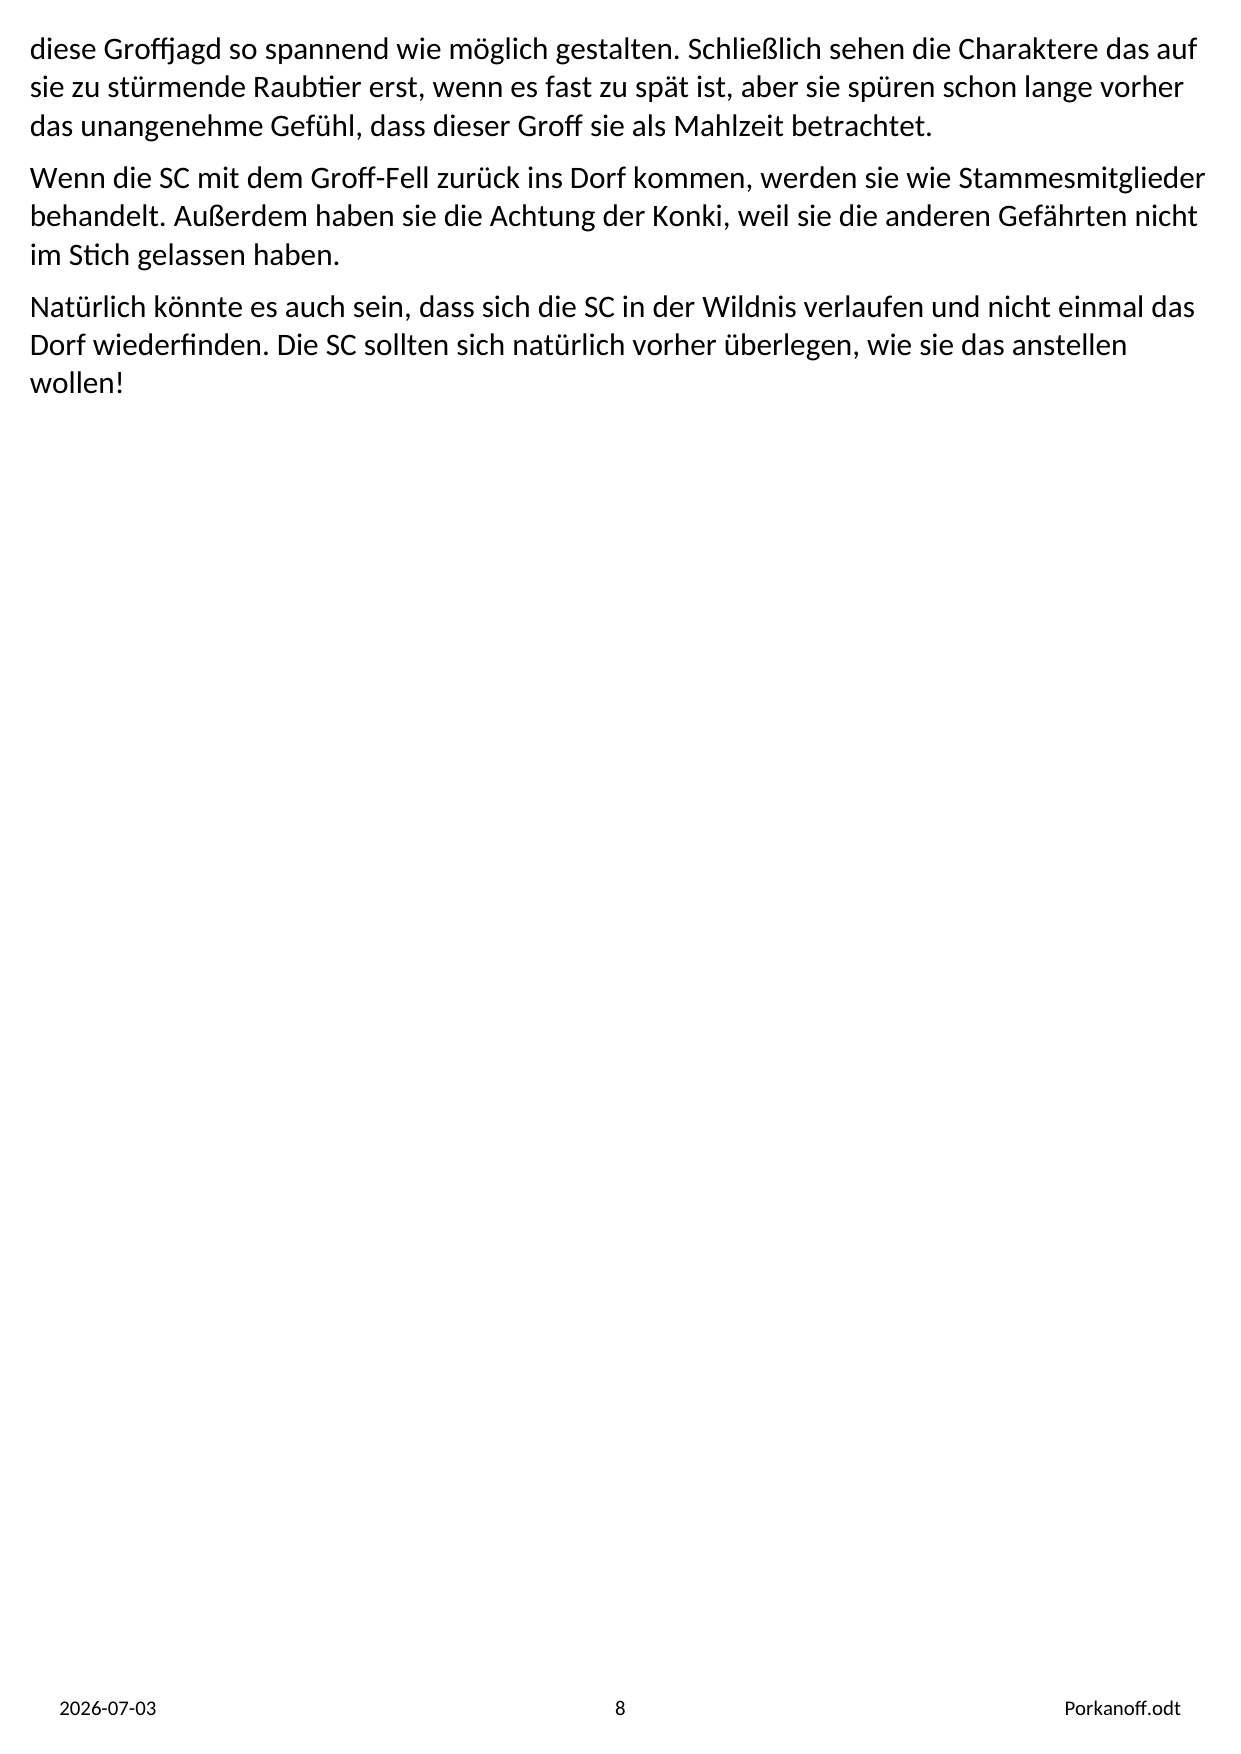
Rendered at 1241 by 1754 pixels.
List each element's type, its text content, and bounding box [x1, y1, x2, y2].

text diese Groffjagd so spannend wie möglich gestalten. Schließlich sehen die Charaktere das auf sie zu stürmende Raubtier erst, wenn es fast zu spät ist, aber sie spüren schon lange vorher das unangenehme Gefühl, dass dieser Groff sie als Mahlzeit betrachtet. [29, 29, 1211, 144]
text Natürlich könnte es auch sein, dass sich die SC in der Wildnis verlaufen und nicht einmal das Dorf wiederfinden. Die SC sollten sich natürlich vorher überlegen, wie sie das anstellen wollen! [29, 287, 1211, 402]
text Wenn die SC mit dem Groff-Fell zurück ins Dorf kommen, werden sie wie Stammesmitglieder behandelt. Außerdem haben sie die Achtung der Konki, weil sie die anderen Gefährten nicht im Stich gelassen haben. [29, 158, 1211, 273]
